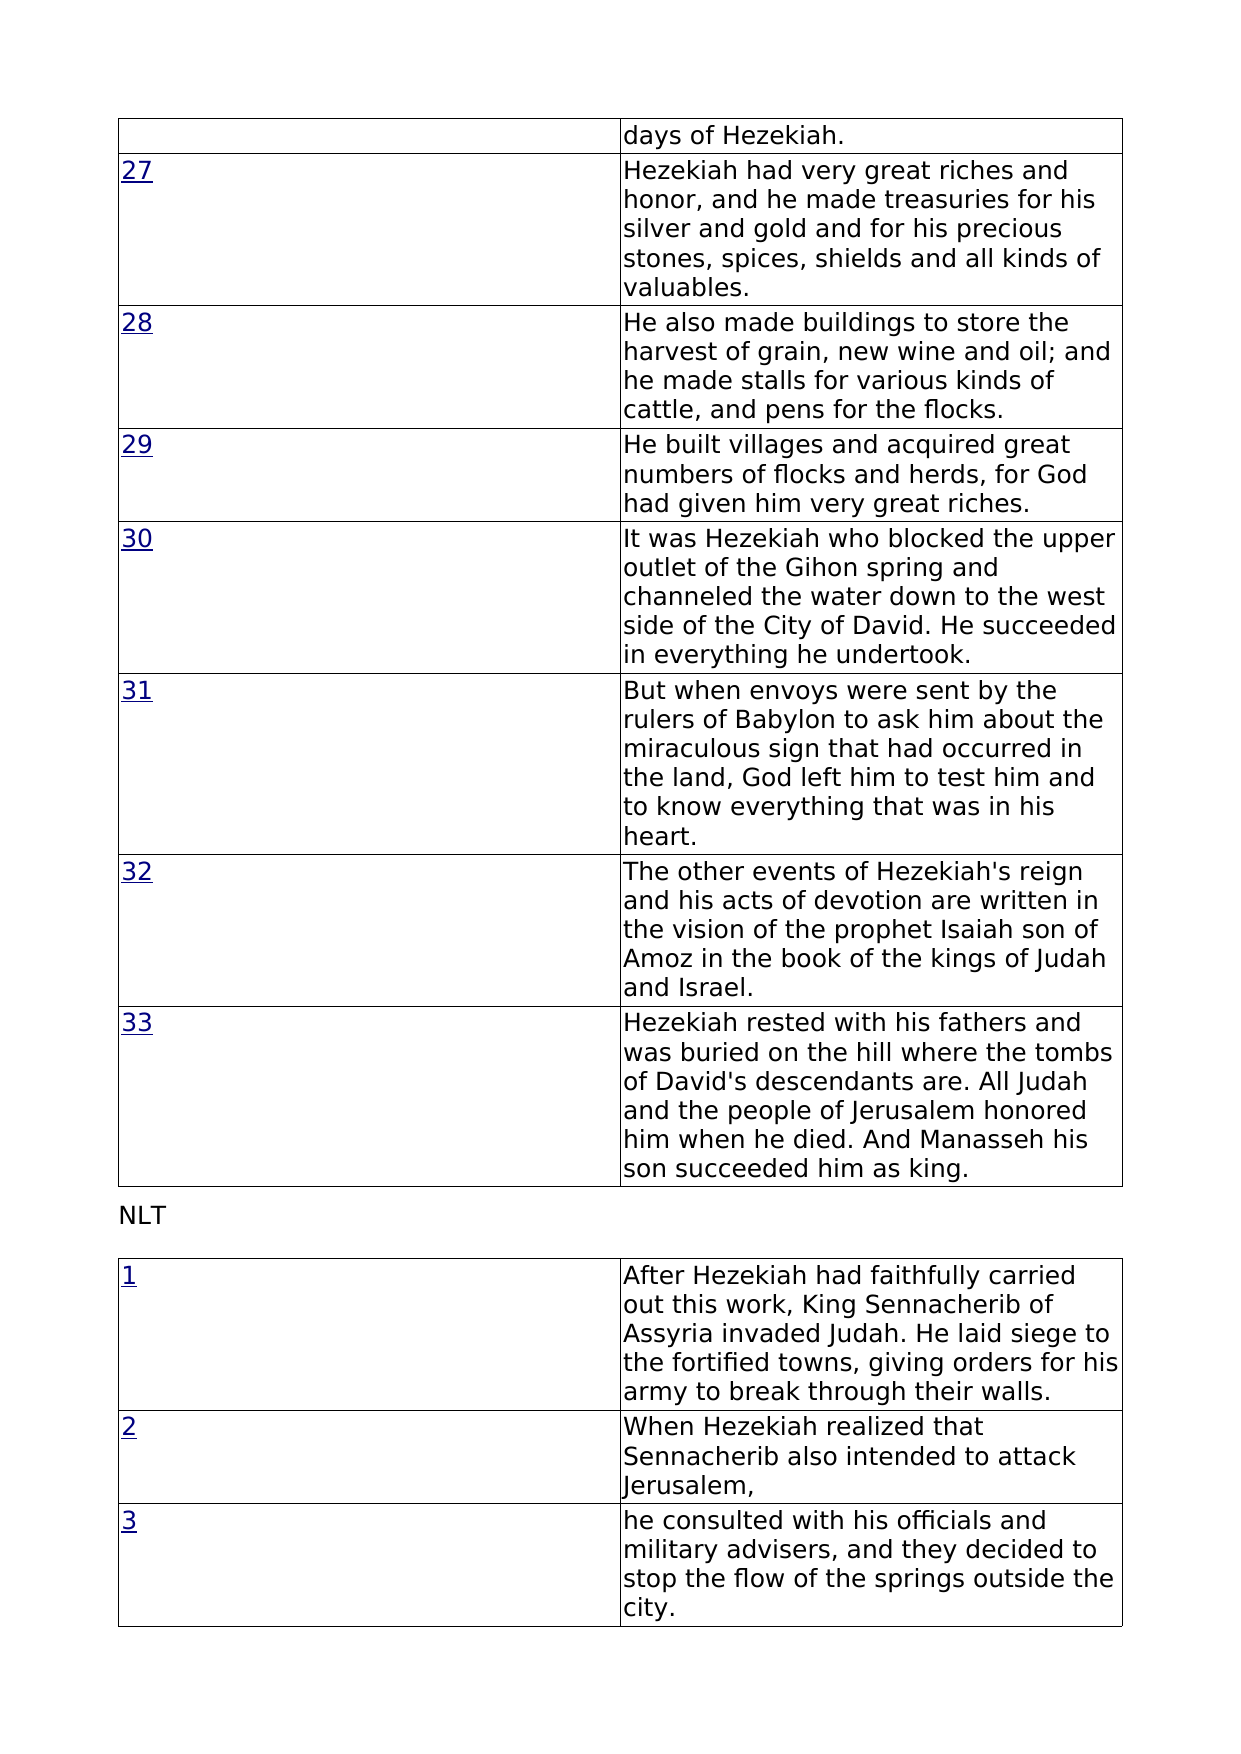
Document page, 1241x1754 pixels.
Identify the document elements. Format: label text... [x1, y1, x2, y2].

table_cell 32 [119, 855, 620, 1006]
table_cell He built villages and acquired great numbers of flocks and herds, for God had given him very great riches. [621, 429, 1122, 521]
table_cell 28 [119, 306, 620, 428]
table_cell But when envoys were sent by the rulers of Babylon to ask him about the miraculous sign that had occurred in the land, God left him to test him and to know everything that was in his heart. [621, 674, 1122, 854]
table_cell 27 [119, 154, 620, 305]
table_cell The other events of Hezekiah's reign and his acts of devotion are written in the vision of the prophet Isaiah son of Amoz in the book of the kings of Judah and Israel. [621, 855, 1122, 1006]
table_cell days of Hezekiah. [621, 119, 1122, 153]
table_cell 2 [119, 1411, 620, 1503]
table_cell It was Hezekiah who blocked the upper outlet of the Gihon spring and channeled the water down to the west side of the City of David. He succeeded in everything he undertook. [621, 522, 1122, 673]
table_cell he consulted with his officials and military advisers, and they decided to stop the flow of the springs outside the city. [621, 1504, 1122, 1626]
table_header After Hezekiah had faithfully carried out this work, King Sennacherib of Assyria invaded Judah. He laid siege to the fortified towns, giving orders for his army to break through their walls. [621, 1259, 1122, 1409]
table_cell 31 [119, 674, 620, 854]
table_cell Hezekiah rested with his fathers and was buried on the hill where the tombs of David's descendants are. All Judah and the people of Jerusalem honored him when he died. And Manasseh his son succeeded him as king. [621, 1007, 1122, 1186]
table_cell 29 [119, 429, 620, 521]
table_cell 30 [119, 522, 620, 673]
table_header 1 [119, 1259, 620, 1409]
table_cell Hezekiah had very great riches and honor, and he made treasuries for his silver and gold and for his precious stones, spices, shields and all kinds of valuables. [621, 154, 1122, 305]
table_cell 3 [119, 1504, 620, 1626]
table_cell He also made buildings to store the harvest of grain, new wine and oil; and he made stalls for various kinds of cattle, and pens for the flocks. [621, 306, 1122, 428]
table_cell [119, 119, 620, 153]
table_cell 33 [119, 1007, 620, 1186]
text NLT [118, 1201, 1122, 1231]
table_cell When Hezekiah realized that Sennacherib also intended to attack Jerusalem, [621, 1411, 1122, 1503]
